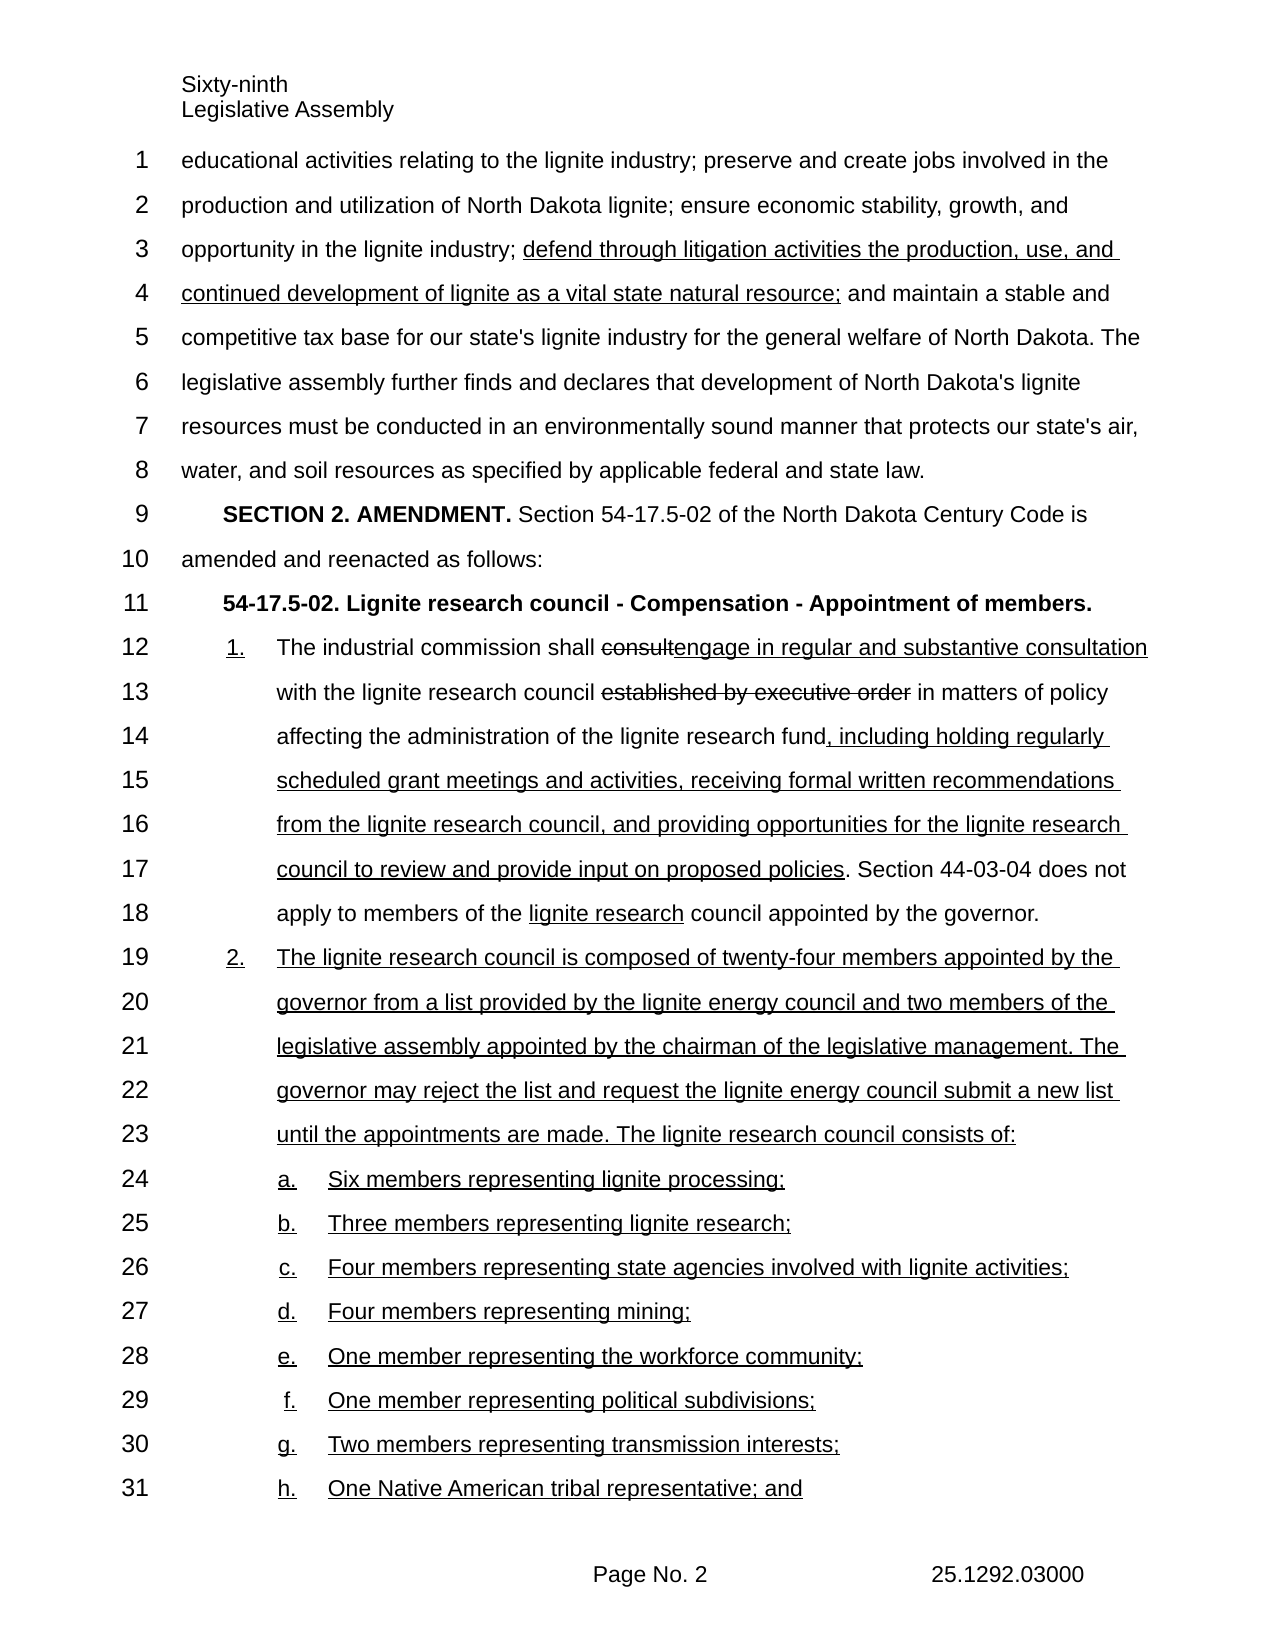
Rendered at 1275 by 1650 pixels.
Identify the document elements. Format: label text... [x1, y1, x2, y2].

text 1. The industrial commission shall consultengage in regular and substantive consultation with the lignite research council established by executive order in matters of policy affecting the administration of the lignite research fund, including holding regularly scheduled grant meetings and activities, receiving formal written recommendations from the lignite research council, and providing opportunities for the lignite research council to review and provide input on proposed policies. Section 44‑03‑04 does not apply to members of the lignite research council appointed by the governor. [181, 620, 1154, 930]
text g. Two members representing transmission interests; [181, 1417, 1154, 1461]
subtitle 54‑17.5‑02. Lignite research council ‑ Compensation - Appointment of members. [181, 576, 1154, 620]
text 2. The lignite research council is composed of twenty-four members appointed by the governor from a list provided by the lignite energy council and two members of the legislative assembly appointed by the chairman of the legislative management. The governor may reject the list and request the lignite energy council submit a new list until the appointments are made. The lignite research council consists of: [181, 930, 1154, 1152]
text f. One member representing political subdivisions; [181, 1373, 1154, 1417]
text a. Six members representing lignite processing; [181, 1152, 1154, 1196]
text h. One Native American tribal representative; and [181, 1461, 1154, 1506]
text d. Four members representing mining; [181, 1284, 1154, 1329]
text SECTION 2. AMENDMENT. Section 54‑17.5‑02 of the North Dakota Century Code is amended and reenacted as follows: [181, 487, 1154, 576]
text b. Three members representing lignite research; [181, 1196, 1154, 1240]
text educational activities relating to the lignite industry; preserve and create jobs involved in the production and utilization of North Dakota lignite; ensure economic stability, growth, and opportunity in the lignite industry; defend through litigation activities the production, use, and continued development of lignite as a vital state natural resource; and maintain a stable and competitive tax base for our state's lignite industry for the general welfare of North Dakota. The legislative assembly further finds and declares that development of North Dakota's lignite resources must be conducted in an environmentally sound manner that protects our state's air, water, and soil resources as specified by applicable federal and state law. [181, 133, 1154, 487]
text e. One member representing the workforce community; [181, 1329, 1154, 1373]
text c. Four members representing state agencies involved with lignite activities; [181, 1240, 1154, 1284]
